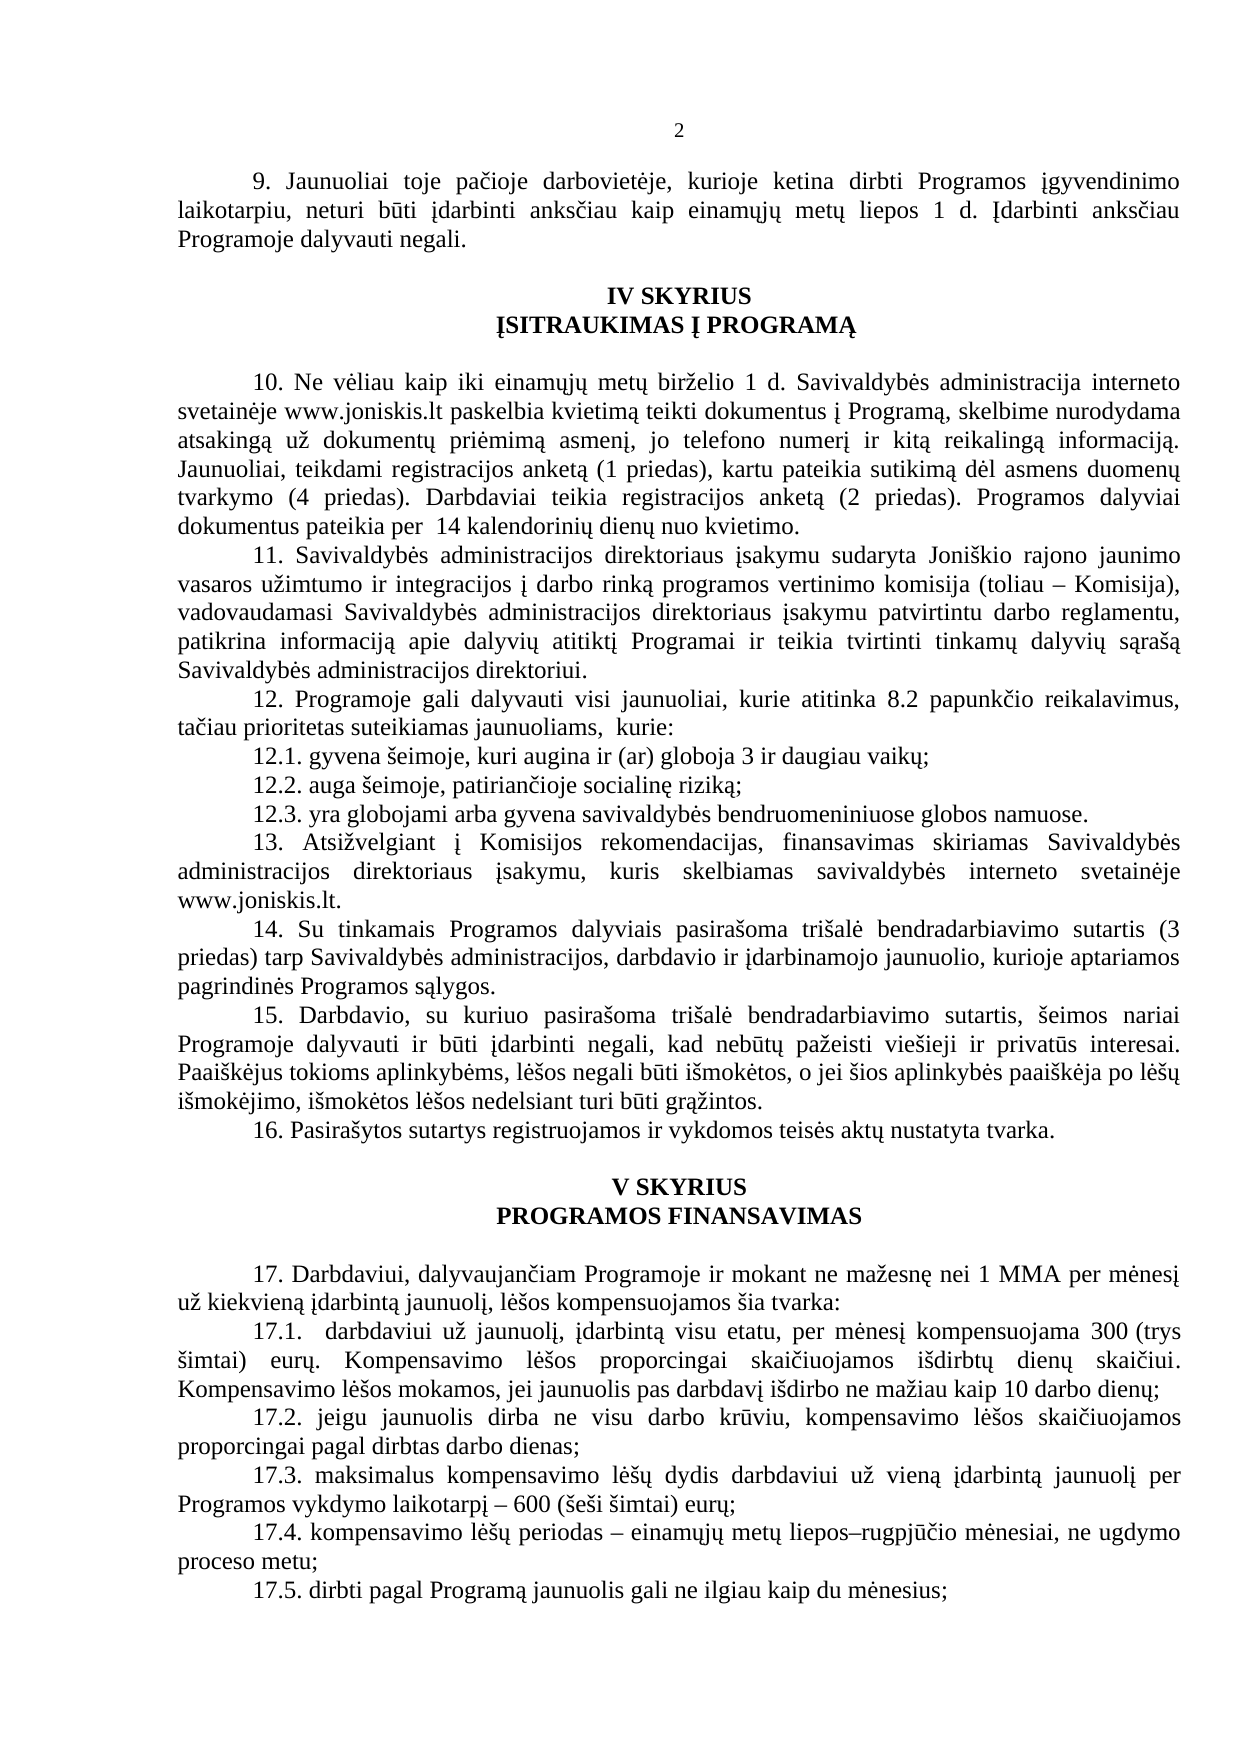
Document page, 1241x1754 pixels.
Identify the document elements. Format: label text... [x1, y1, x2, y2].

text 12.3. yra globojami arba gyvena savivaldybės bendruomeniniuose globos namuose. [177, 799, 1181, 827]
text PROGRAMOS FINANSAVIMAS [177, 1201, 1181, 1230]
text 9. Jaunuoliai toje pačioje darbovietėje, kurioje ketina dirbti Programos įgyvendinimo laikotarpiu, neturi būti įdarbinti anksčiau kaip einamųjų metų liepos 1 d. Įdarbinti anksčiau Programoje dalyvauti negali. [177, 166, 1181, 252]
text 16. Pasirašytos sutartys registruojamos ir vykdomos teisės aktų nustatyta tvarka. [177, 1115, 1181, 1144]
text 17.5. dirbti pagal Programą jaunuolis gali ne ilgiau kaip du mėnesius; [177, 1575, 1181, 1604]
text 14. Su tinkamais Programos dalyviais pasirašoma trišalė bendradarbiavimo sutartis (3 priedas) tarp Savivaldybės administracijos, darbdavio ir įdarbinamojo jaunuolio, kurioje aptariamos pagrindinės Programos sąlygos. [177, 914, 1181, 1000]
text 17.2. jeigu jaunuolis dirba ne visu darbo krūviu, kompensavimo lėšos skaičiuojamos proporcingai pagal dirbtas darbo dienas; [177, 1402, 1181, 1460]
text IV SKYRIUS [177, 281, 1181, 310]
text 17.4. kompensavimo lėšų periodas – einamųjų metų liepos–rugpjūčio mėnesiai, ne ugdymo proceso metu; [177, 1517, 1181, 1575]
text 12. Programoje gali dalyvauti visi jaunuoliai, kurie atitinka 8.2 papunkčio reikalavimus, tačiau prioritetas suteikiamas jaunuoliams, kurie: [177, 684, 1181, 741]
text ĮSITRAUKIMAS Į PROGRAMĄ [177, 310, 1181, 339]
text 11. Savivaldybės administracijos direktoriaus įsakymu sudaryta Joniškio rajono jaunimo vasaros užimtumo ir integracijos į darbo rinką programos vertinimo komisija (toliau – Komisija), vadovaudamasi Savivaldybės administracijos direktoriaus įsakymu patvirtintu darbo reglamentu, patikrina informaciją apie dalyvių atitiktį Programai ir teikia tvirtinti tinkamų dalyvių sąrašą Savivaldybės administracijos direktoriui. [177, 540, 1181, 684]
text 12.1. gyvena šeimoje, kuri augina ir (ar) globoja 3 ir daugiau vaikų; [177, 741, 1181, 770]
text 17.3. maksimalus kompensavimo lėšų dydis darbdaviui už vieną įdarbintą jaunuolį per Programos vykdymo laikotarpį – 600 (šeši šimtai) eurų; [177, 1460, 1181, 1517]
text 17. Darbdaviui, dalyvaujančiam Programoje ir mokant ne mažesnę nei 1 MMA per mėnesį už kiekvieną įdarbintą jaunuolį, lėšos kompensuojamos šia tvarka: [177, 1259, 1181, 1316]
text V SKYRIUS [177, 1172, 1181, 1201]
text 10. Ne vėliau kaip iki einamųjų metų birželio 1 d. Savivaldybės administracija interneto svetainėje www.joniskis.lt paskelbia kvietimą teikti dokumentus į Programą, skelbime nurodydama atsakingą už dokumentų priėmimą asmenį, jo telefono numerį ir kitą reikalingą informaciją. Jaunuoliai, teikdami registracijos anketą (1 priedas), kartu pateikia sutikimą dėl asmens duomenų tvarkymo (4 priedas). Darbdaviai teikia registracijos anketą (2 priedas). Programos dalyviai dokumentus pateikia per 14 kalendorinių dienų nuo kvietimo. [177, 367, 1181, 540]
text 15. Darbdavio, su kuriuo pasirašoma trišalė bendradarbiavimo sutartis, šeimos nariai Programoje dalyvauti ir būti įdarbinti negali, kad nebūtų pažeisti viešieji ir privatūs interesai. Paaiškėjus tokioms aplinkybėms, lėšos negali būti išmokėtos, o jei šios aplinkybės paaiškėja po lėšų išmokėjimo, išmokėtos lėšos nedelsiant turi būti grąžintos. [177, 1000, 1181, 1115]
text 12.2. auga šeimoje, patiriančioje socialinę riziką; [177, 770, 1181, 799]
text 17.1. darbdaviui už jaunuolį, įdarbintą visu etatu, per mėnesį kompensuojama 300 (trys šimtai) eurų. Kompensavimo lėšos proporcingai skaičiuojamos išdirbtų dienų skaičiui. Kompensavimo lėšos mokamos, jei jaunuolis pas darbdavį išdirbo ne mažiau kaip 10 darbo dienų; [177, 1316, 1181, 1402]
text 13. Atsižvelgiant į Komisijos rekomendacijas, finansavimas skiriamas Savivaldybės administracijos direktoriaus įsakymu, kuris skelbiamas savivaldybės interneto svetainėje www.joniskis.lt. [177, 827, 1181, 914]
